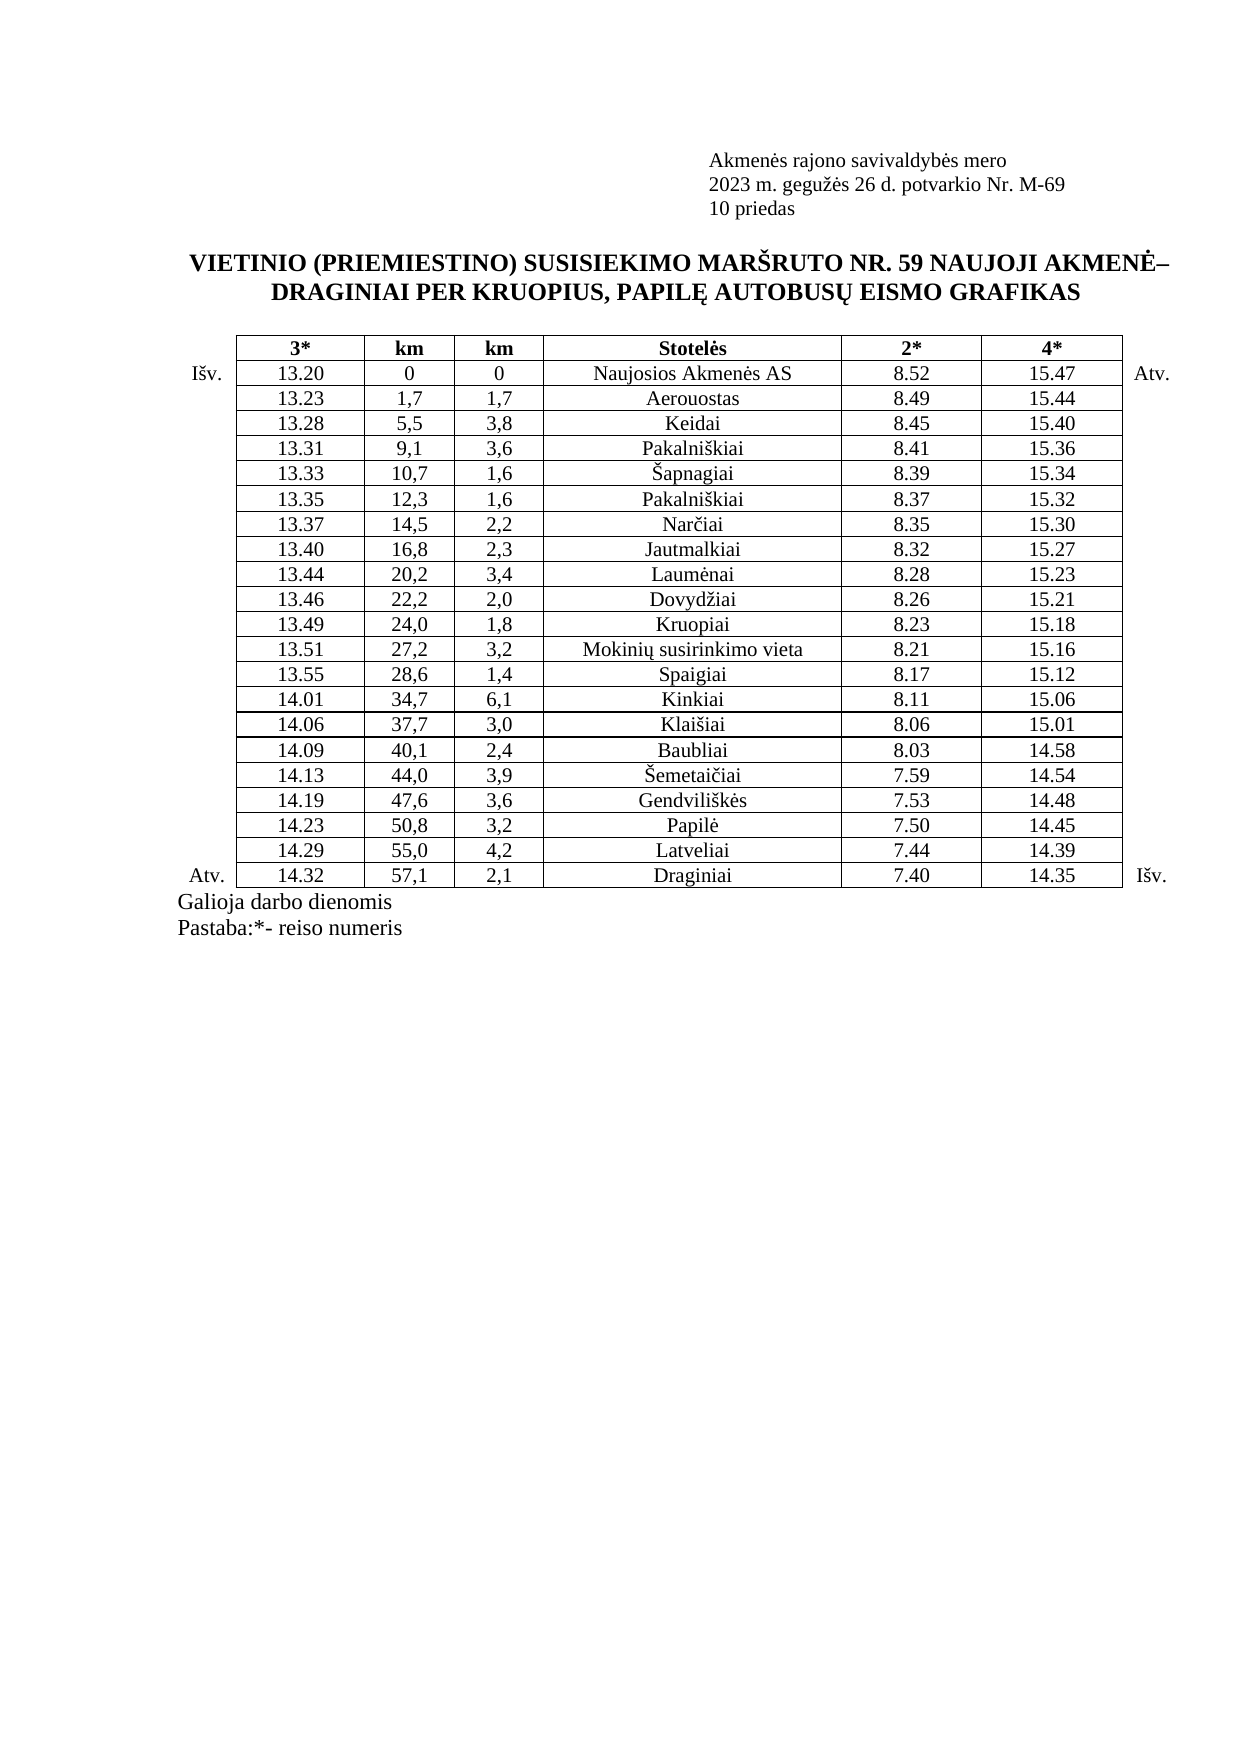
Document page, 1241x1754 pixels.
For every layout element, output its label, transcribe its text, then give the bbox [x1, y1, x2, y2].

table_cell 14.29 [237, 838, 364, 862]
table_cell 13.37 [237, 512, 364, 536]
table_cell [1123, 636, 1181, 661]
table_cell 14.09 [237, 738, 364, 762]
table_cell 12,3 [365, 486, 454, 511]
table_cell Atv. [178, 863, 236, 887]
table_cell [178, 461, 236, 485]
text Pastaba:*- reiso numeris [177, 914, 1181, 941]
table_cell Mokinių susirinkimo vieta [544, 637, 841, 661]
table_cell 8.32 [842, 537, 981, 561]
table_cell [1123, 812, 1181, 837]
table_cell Dovydžiai [544, 587, 841, 611]
table_header [178, 336, 236, 360]
table_cell 1,4 [455, 662, 543, 686]
table_cell Šemetaičiai [544, 763, 841, 787]
table_cell 55,0 [365, 838, 454, 862]
table_cell 14.35 [982, 863, 1122, 887]
table_cell [178, 713, 236, 736]
table_cell [1123, 485, 1181, 511]
table_cell 3,0 [455, 713, 543, 736]
table_cell 13.31 [237, 436, 364, 460]
table_cell 2,4 [455, 738, 543, 762]
table_cell 3,2 [455, 637, 543, 661]
table_cell 8.11 [842, 687, 981, 711]
table_cell [1123, 661, 1181, 686]
table_cell 14.39 [982, 838, 1122, 862]
table_cell 8.06 [842, 713, 981, 736]
table_cell Atv. [1123, 360, 1181, 385]
table_cell [1123, 837, 1181, 862]
table_cell 34,7 [365, 687, 454, 711]
table_cell 8.03 [842, 738, 981, 762]
table_cell 7.40 [842, 863, 981, 887]
table_cell [178, 537, 236, 561]
table_cell 15.06 [982, 687, 1122, 711]
table_cell 14.45 [982, 813, 1122, 837]
table_cell 7.50 [842, 813, 981, 837]
table_cell [178, 386, 236, 410]
table_cell [1123, 611, 1181, 636]
table_header Stotelės [544, 336, 841, 360]
table_cell Aerouostas [544, 386, 841, 410]
table_cell 3,6 [455, 436, 543, 460]
table_header 3* [237, 336, 364, 360]
table_cell [178, 562, 236, 586]
table_cell 14.23 [237, 813, 364, 837]
table_cell 13.51 [237, 637, 364, 661]
table_cell 4,2 [455, 838, 543, 862]
table_cell 15.16 [982, 637, 1122, 661]
table_cell [178, 687, 236, 711]
table_cell 14.48 [982, 788, 1122, 812]
table_cell 28,6 [365, 662, 454, 686]
table_cell [1123, 586, 1181, 611]
table_cell Šapnagiai [544, 461, 841, 485]
text 10 priedas [177, 196, 1181, 220]
table_cell 14.19 [237, 788, 364, 812]
table_header 2* [842, 336, 981, 360]
table_cell 2,1 [455, 863, 543, 887]
table_cell 8.52 [842, 361, 981, 385]
table_cell [178, 436, 236, 460]
table_cell 37,7 [365, 713, 454, 736]
table_cell Pakalniškiai [544, 486, 841, 511]
table_cell 13.35 [237, 486, 364, 511]
table_cell 8.37 [842, 486, 981, 511]
table_cell 8.41 [842, 436, 981, 460]
table_cell 1,7 [455, 386, 543, 410]
table_cell 57,1 [365, 863, 454, 887]
table_cell 3,4 [455, 562, 543, 586]
table_cell 0 [365, 361, 454, 385]
table_cell 13.55 [237, 662, 364, 686]
table_header [1123, 335, 1181, 360]
table_cell 8.49 [842, 386, 981, 410]
table_cell 3,2 [455, 813, 543, 837]
table_cell 44,0 [365, 763, 454, 787]
table_cell Išv. [1123, 862, 1181, 887]
table_cell 15.32 [982, 486, 1122, 511]
table_cell 8.21 [842, 637, 981, 661]
table_cell 14.58 [982, 738, 1122, 762]
table_header km [455, 336, 543, 360]
table_cell 9,1 [365, 436, 454, 460]
table_cell 14.01 [237, 687, 364, 711]
table_cell 13.49 [237, 612, 364, 636]
table_cell [1123, 787, 1181, 812]
table_cell 7.44 [842, 838, 981, 862]
table_cell [178, 738, 236, 762]
table_cell 0 [455, 361, 543, 385]
table_cell [178, 637, 236, 661]
table_cell 3,8 [455, 411, 543, 435]
table_cell 15.21 [982, 587, 1122, 611]
table_cell Latveliai [544, 838, 841, 862]
table_cell 15.27 [982, 537, 1122, 561]
table_cell Kinkiai [544, 687, 841, 711]
table_cell [178, 763, 236, 787]
table_cell 8.39 [842, 461, 981, 485]
table_cell Gendviliškės [544, 788, 841, 812]
table_cell 14.32 [237, 863, 364, 887]
table_cell 16,8 [365, 537, 454, 561]
table_cell [178, 612, 236, 636]
table_cell 22,2 [365, 587, 454, 611]
table_cell 14.13 [237, 763, 364, 787]
table_cell [1123, 686, 1181, 711]
table_cell 15.36 [982, 436, 1122, 460]
table_cell [178, 788, 236, 812]
table_cell 13.33 [237, 461, 364, 485]
table_cell 13.28 [237, 411, 364, 435]
table_cell 13.20 [237, 361, 364, 385]
table_cell 14,5 [365, 512, 454, 536]
table_cell 24,0 [365, 612, 454, 636]
table_cell 50,8 [365, 813, 454, 837]
table_cell 40,1 [365, 738, 454, 762]
table_cell [1123, 385, 1181, 410]
table_cell 47,6 [365, 788, 454, 812]
table_cell 3,9 [455, 763, 543, 787]
text Akmenės rajono savivaldybės mero [177, 148, 1181, 172]
table_cell Naujosios Akmenės AS [544, 361, 841, 385]
table_cell [1123, 435, 1181, 460]
table_cell 15.34 [982, 461, 1122, 485]
table_cell 15.01 [982, 713, 1122, 736]
text Galioja darbo dienomis [177, 888, 1181, 914]
table_cell [1123, 410, 1181, 435]
table_cell 8.28 [842, 562, 981, 586]
table_cell 15.30 [982, 512, 1122, 536]
text VIETINIO (PRIEMIESTINO) SUSISIEKIMO MARŠRUTO NR. 59 NAUJOJI AKMENĖ–DRAGINIAI PER KRUOPIUS, PAPILĘ AUTOBUSŲ EISMO GRAFIKAS [177, 248, 1181, 306]
text 2023 m. gegužės 26 d. potvarkio Nr. M-69 [177, 172, 1181, 196]
table_cell 8.23 [842, 612, 981, 636]
table_cell [178, 838, 236, 862]
table_cell 13.44 [237, 562, 364, 586]
table_cell Spaigiai [544, 662, 841, 686]
table_cell 1,8 [455, 612, 543, 636]
table_cell 7.59 [842, 763, 981, 787]
table_cell Išv. [178, 361, 236, 385]
table_cell 1,6 [455, 461, 543, 485]
table_cell 13.46 [237, 587, 364, 611]
table_cell Klaišiai [544, 713, 841, 736]
table_cell Baubliai [544, 738, 841, 762]
table_cell 8.45 [842, 411, 981, 435]
table_cell [178, 512, 236, 536]
table_cell Kruopiai [544, 612, 841, 636]
table_cell [178, 813, 236, 837]
table_cell [178, 662, 236, 686]
table_cell 15.23 [982, 562, 1122, 586]
table_cell 15.18 [982, 612, 1122, 636]
table_cell 14.06 [237, 713, 364, 736]
table_header km [365, 336, 454, 360]
table_cell Pakalniškiai [544, 436, 841, 460]
table_cell 13.23 [237, 386, 364, 410]
table_cell 7.53 [842, 788, 981, 812]
table_cell [1123, 511, 1181, 536]
table_cell 15.40 [982, 411, 1122, 435]
table_cell 20,2 [365, 562, 454, 586]
table_cell 15.12 [982, 662, 1122, 686]
table_cell 8.17 [842, 662, 981, 686]
table_cell 2,3 [455, 537, 543, 561]
table_cell 10,7 [365, 461, 454, 485]
table_cell [1123, 711, 1181, 736]
table_cell 8.26 [842, 587, 981, 611]
table_cell 14.54 [982, 763, 1122, 787]
table_cell [1123, 460, 1181, 485]
table_cell 1,7 [365, 386, 454, 410]
table_cell 5,5 [365, 411, 454, 435]
table_cell [178, 411, 236, 435]
table_cell Jautmalkiai [544, 537, 841, 561]
table_cell Papilė [544, 813, 841, 837]
table_cell 15.44 [982, 386, 1122, 410]
table_cell 27,2 [365, 637, 454, 661]
table_cell 13.40 [237, 537, 364, 561]
table_cell Draginiai [544, 863, 841, 887]
table_cell 8.35 [842, 512, 981, 536]
table_cell [178, 587, 236, 611]
table_cell 1,6 [455, 486, 543, 511]
table_cell 15.47 [982, 361, 1122, 385]
table_cell [1123, 762, 1181, 787]
table_header 4* [982, 336, 1122, 360]
table_cell [1123, 561, 1181, 586]
table_cell Keidai [544, 411, 841, 435]
table_cell [1123, 536, 1181, 561]
table_cell 3,6 [455, 788, 543, 812]
table_cell [178, 486, 236, 511]
table_cell [1123, 736, 1181, 762]
table_cell Narčiai [544, 512, 841, 536]
table_cell 2,2 [455, 512, 543, 536]
table_cell 2,0 [455, 587, 543, 611]
table_cell 6,1 [455, 687, 543, 711]
table_cell Laumėnai [544, 562, 841, 586]
